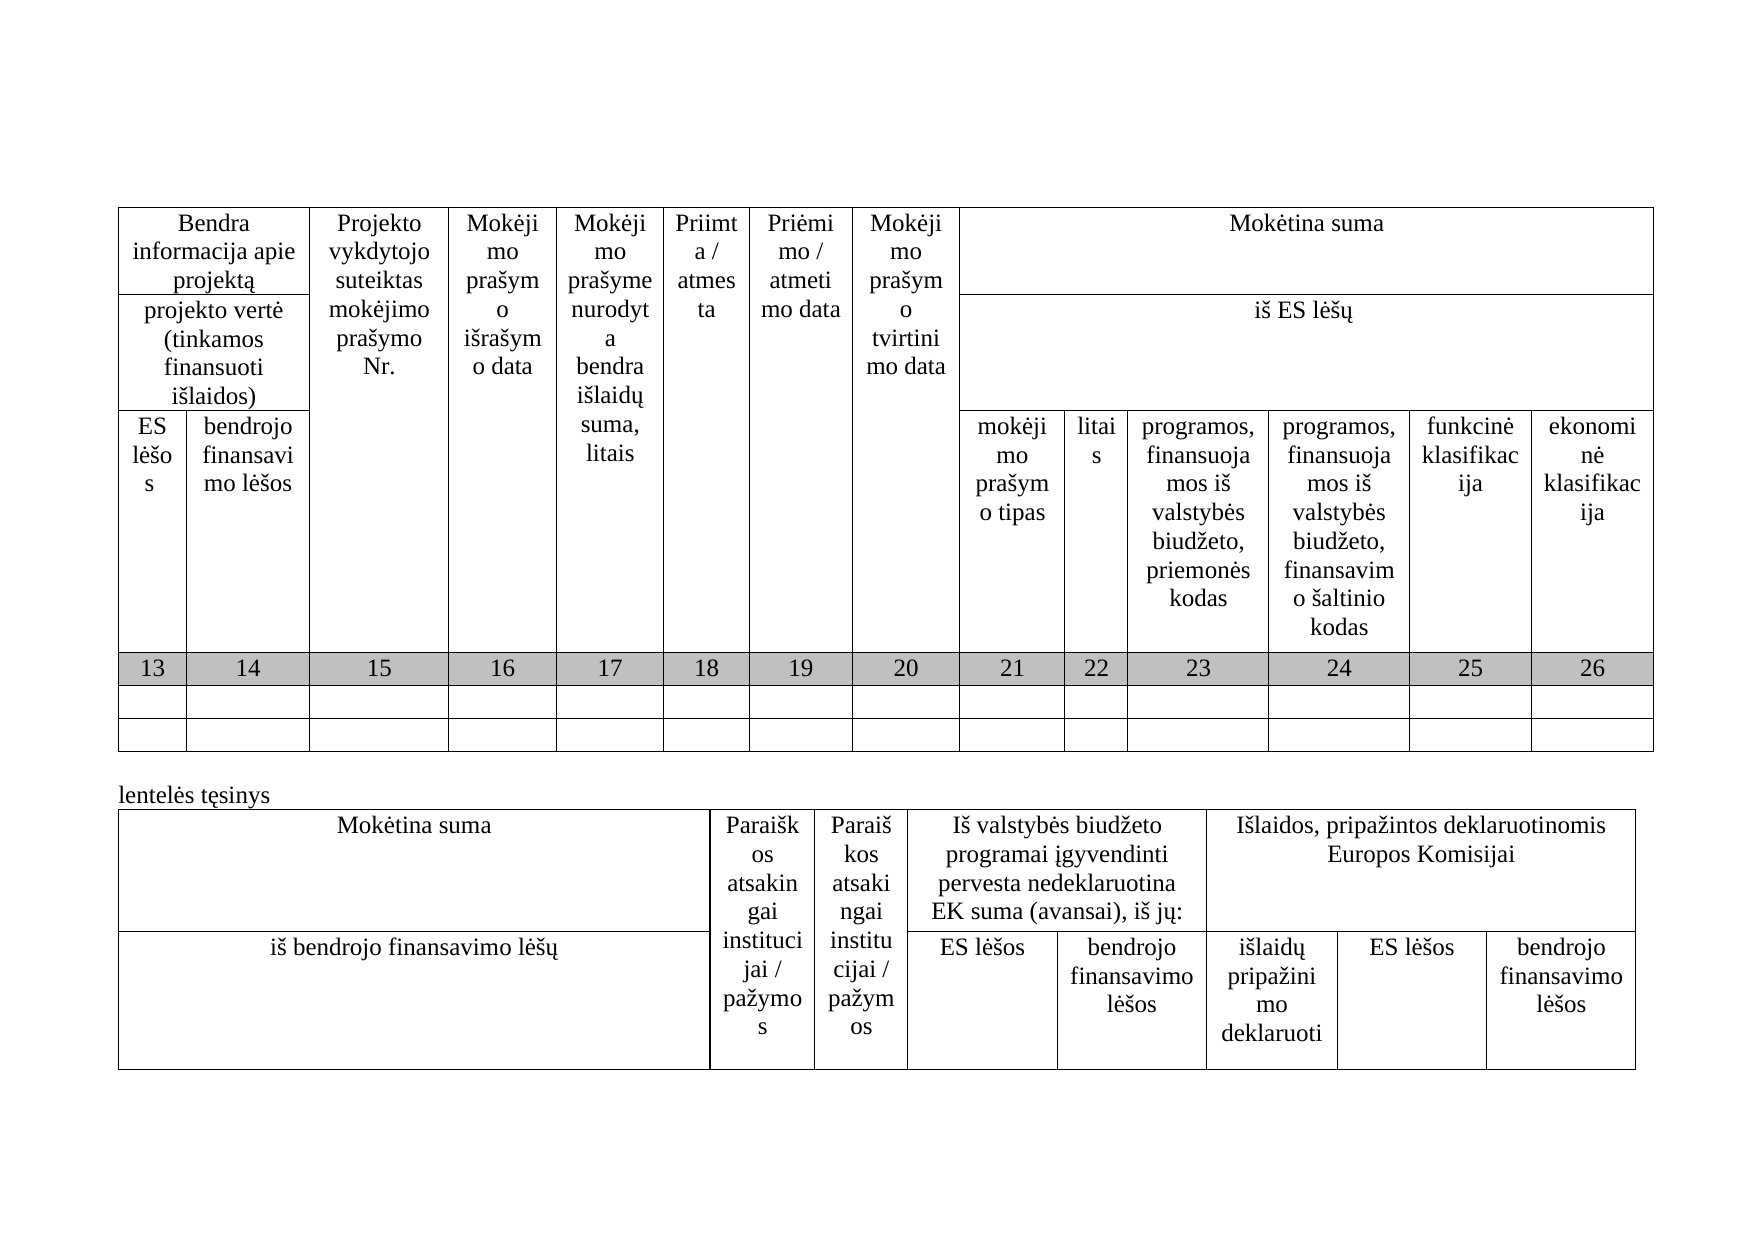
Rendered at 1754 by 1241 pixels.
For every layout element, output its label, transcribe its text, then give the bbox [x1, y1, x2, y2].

table_cell [449, 686, 556, 718]
text lentelės tęsinys [118, 780, 1636, 809]
table_cell [557, 686, 663, 718]
table_cell 26 [1532, 653, 1653, 685]
table_cell 15 [310, 653, 448, 685]
table_cell programos, finansuojamos iš valstybės biudžeto, priemonės kodas [1128, 411, 1268, 652]
table_cell [119, 719, 186, 751]
table_cell ES lėšos [1338, 932, 1486, 1068]
table_cell [557, 719, 663, 751]
table_cell [310, 719, 448, 751]
table_header Projekto vykdytojo suteiktas mokėjimo prašymo Nr. [310, 208, 448, 652]
table_cell ekonominė klasifikacija [1532, 411, 1653, 652]
table_header Mokėjimo prašymo tvirtinimo data [853, 208, 959, 652]
table_cell bendrojo finansavimo lėšos [187, 411, 309, 652]
table_cell [750, 719, 852, 751]
table_cell [853, 686, 959, 718]
table_header Išlaidos, pripažintos deklaruotinomis Europos Komisijai [1207, 810, 1635, 931]
table_cell 14 [187, 653, 309, 685]
table_header Paraiškos atsakingai institucijai / pažymos [815, 810, 907, 1068]
table_cell ES lėšos [908, 932, 1057, 1068]
table_cell programos, finansuojamos iš valstybės biudžeto, finansavimo šaltinio kodas [1269, 411, 1409, 652]
table_cell 23 [1128, 653, 1268, 685]
table_cell 19 [750, 653, 852, 685]
table_cell funkcinė klasifikacija [1410, 411, 1531, 652]
table_cell [1532, 719, 1653, 751]
table_header Mokėtina suma [960, 208, 1653, 294]
table_cell [750, 686, 852, 718]
table_cell 21 [960, 653, 1064, 685]
table_cell [1128, 686, 1268, 718]
table_header Iš valstybės biudžeto programai įgyvendinti pervesta nedeklaruotina EK suma (avansai), iš jų: [908, 810, 1206, 931]
table_cell litais [1065, 411, 1127, 652]
table_cell [310, 686, 448, 718]
table_cell 20 [853, 653, 959, 685]
table_cell 17 [557, 653, 663, 685]
table_cell [853, 719, 959, 751]
table_cell projekto vertė (tinkamos finansuoti išlaidos) [119, 295, 309, 410]
table_cell iš bendrojo finansavimo lėšų [119, 932, 709, 1068]
table_cell bendrojo finansavimo lėšos [1058, 932, 1206, 1068]
table_cell [1410, 719, 1531, 751]
table_cell [119, 686, 186, 718]
table_cell 24 [1269, 653, 1409, 685]
table_cell [1065, 719, 1127, 751]
table_cell 25 [1410, 653, 1531, 685]
table_header Paraiškos atsakingai institucijai / pažymos [711, 810, 814, 1068]
table_cell [960, 719, 1064, 751]
table_cell [449, 719, 556, 751]
table_cell [1065, 686, 1127, 718]
table_cell bendrojo finansavimo lėšos [1487, 932, 1635, 1068]
table_cell [664, 686, 749, 718]
table_cell iš ES lėšų [960, 295, 1653, 410]
table_cell [1410, 686, 1531, 718]
table_header Priimta / atmesta [664, 208, 749, 652]
table_cell [187, 686, 309, 718]
table_header Priėmimo / atmetimo data [750, 208, 852, 652]
table_cell [1269, 686, 1409, 718]
table_cell išlaidų pripažinimo deklaruoti [1207, 932, 1337, 1068]
table_cell ES lėšos [119, 411, 186, 652]
table_cell [187, 719, 309, 751]
table_header Mokėjimo prašymo išrašymo data [449, 208, 556, 652]
table_cell [960, 686, 1064, 718]
table_cell mokėjimo prašymo tipas [960, 411, 1064, 652]
table_cell [1532, 686, 1653, 718]
table_cell 16 [449, 653, 556, 685]
table_header Mokėjimo prašyme nurodyta bendra išlaidų suma, litais [557, 208, 663, 652]
table_header Mokėtina suma [119, 810, 709, 931]
table_cell [1269, 719, 1409, 751]
table_cell 22 [1065, 653, 1127, 685]
table_header Bendra informacija apie projektą [119, 208, 309, 294]
table_cell [1128, 719, 1268, 751]
table_cell 13 [119, 653, 186, 685]
table_cell [664, 719, 749, 751]
table_cell 18 [664, 653, 749, 685]
